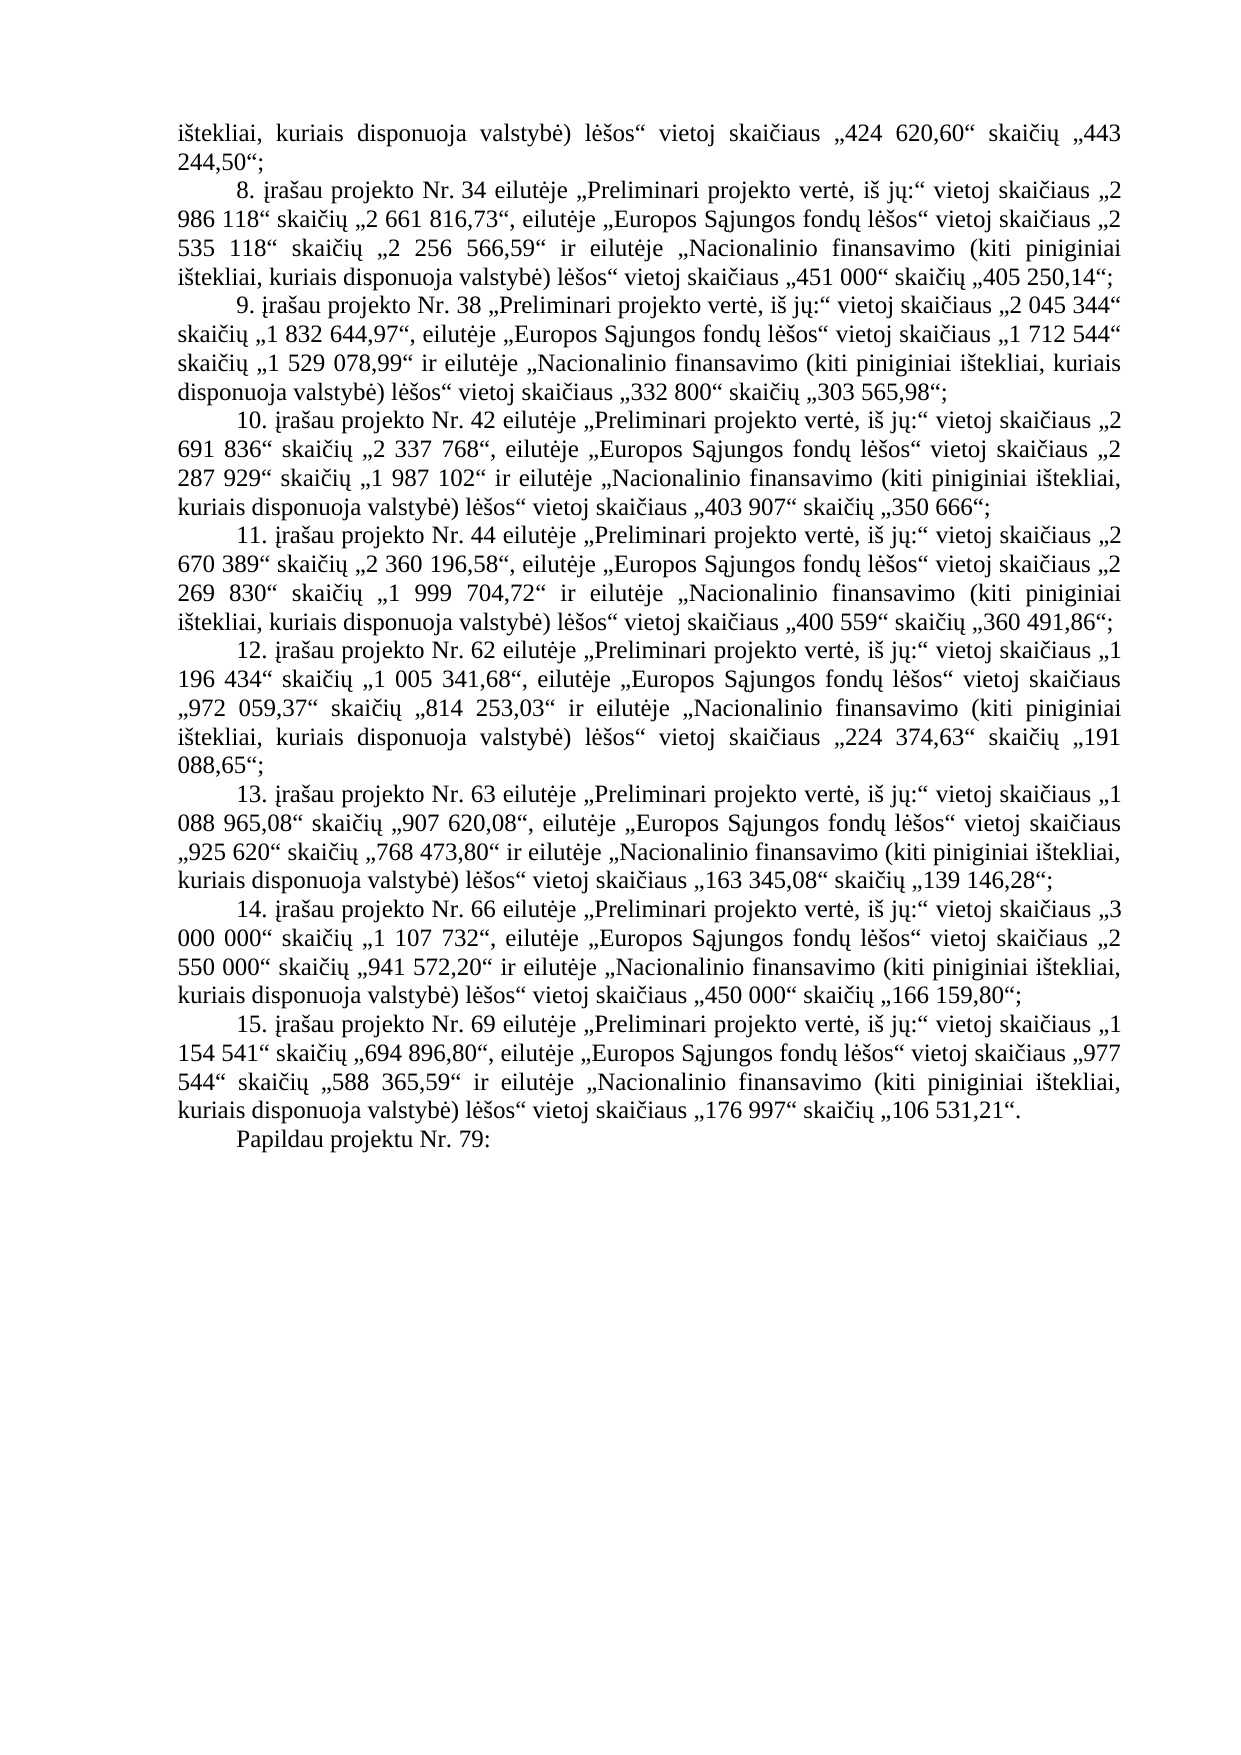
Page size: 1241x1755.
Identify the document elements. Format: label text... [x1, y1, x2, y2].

text 9. įrašau projekto Nr. 38 „Preliminari projekto vertė, iš jų:“ vietoj skaičiaus „2 045 344“ skaičių „1 832 644,97“, eilutėje „Europos Sąjungos fondų lėšos“ vietoj skaičiaus „1 712 544“ skaičių „1 529 078,99“ ir eilutėje „Nacionalinio finansavimo (kiti piniginiai ištekliai, kuriais disponuoja valstybė) lėšos“ vietoj skaičiaus „332 800“ skaičių „303 565,98“; [177, 291, 1122, 406]
text 11. įrašau projekto Nr. 44 eilutėje „Preliminari projekto vertė, iš jų:“ vietoj skaičiaus „2 670 389“ skaičių „2 360 196,58“, eilutėje „Europos Sąjungos fondų lėšos“ vietoj skaičiaus „2 269 830“ skaičių „1 999 704,72“ ir eilutėje „Nacionalinio finansavimo (kiti piniginiai ištekliai, kuriais disponuoja valstybė) lėšos“ vietoj skaičiaus „400 559“ skaičių „360 491,86“; [177, 521, 1122, 636]
text 15. įrašau projekto Nr. 69 eilutėje „Preliminari projekto vertė, iš jų:“ vietoj skaičiaus „1 154 541“ skaičių „694 896,80“, eilutėje „Europos Sąjungos fondų lėšos“ vietoj skaičiaus „977 544“ skaičių „588 365,59“ ir eilutėje „Nacionalinio finansavimo (kiti piniginiai ištekliai, kuriais disponuoja valstybė) lėšos“ vietoj skaičiaus „176 997“ skaičių „106 531,21“. [177, 1009, 1122, 1124]
text 10. įrašau projekto Nr. 42 eilutėje „Preliminari projekto vertė, iš jų:“ vietoj skaičiaus „2 691 836“ skaičių „2 337 768“, eilutėje „Europos Sąjungos fondų lėšos“ vietoj skaičiaus „2 287 929“ skaičių „1 987 102“ ir eilutėje „Nacionalinio finansavimo (kiti piniginiai ištekliai, kuriais disponuoja valstybė) lėšos“ vietoj skaičiaus „403 907“ skaičių „350 666“; [177, 406, 1122, 521]
text 13. įrašau projekto Nr. 63 eilutėje „Preliminari projekto vertė, iš jų:“ vietoj skaičiaus „1 088 965,08“ skaičių „907 620,08“, eilutėje „Europos Sąjungos fondų lėšos“ vietoj skaičiaus „925 620“ skaičių „768 473,80“ ir eilutėje „Nacionalinio finansavimo (kiti piniginiai ištekliai, kuriais disponuoja valstybė) lėšos“ vietoj skaičiaus „163 345,08“ skaičių „139 146,28“; [177, 779, 1122, 894]
text Papildau projektu Nr. 79: [177, 1124, 1122, 1153]
text 8. įrašau projekto Nr. 34 eilutėje „Preliminari projekto vertė, iš jų:“ vietoj skaičiaus „2 986 118“ skaičių „2 661 816,73“, eilutėje „Europos Sąjungos fondų lėšos“ vietoj skaičiaus „2 535 118“ skaičių „2 256 566,59“ ir eilutėje „Nacionalinio finansavimo (kiti piniginiai ištekliai, kuriais disponuoja valstybė) lėšos“ vietoj skaičiaus „451 000“ skaičių „405 250,14“; [177, 176, 1122, 291]
text ištekliai, kuriais disponuoja valstybė) lėšos“ vietoj skaičiaus „424 620,60“ skaičių „443 244,50“; [177, 118, 1122, 176]
text 14. įrašau projekto Nr. 66 eilutėje „Preliminari projekto vertė, iš jų:“ vietoj skaičiaus „3 000 000“ skaičių „1 107 732“, eilutėje „Europos Sąjungos fondų lėšos“ vietoj skaičiaus „2 550 000“ skaičių „941 572,20“ ir eilutėje „Nacionalinio finansavimo (kiti piniginiai ištekliai, kuriais disponuoja valstybė) lėšos“ vietoj skaičiaus „450 000“ skaičių „166 159,80“; [177, 894, 1122, 1009]
text 12. įrašau projekto Nr. 62 eilutėje „Preliminari projekto vertė, iš jų:“ vietoj skaičiaus „1 196 434“ skaičių „1 005 341,68“, eilutėje „Europos Sąjungos fondų lėšos“ vietoj skaičiaus „972 059,37“ skaičių „814 253,03“ ir eilutėje „Nacionalinio finansavimo (kiti piniginiai ištekliai, kuriais disponuoja valstybė) lėšos“ vietoj skaičiaus „224 374,63“ skaičių „191 088,65“; [177, 636, 1122, 779]
